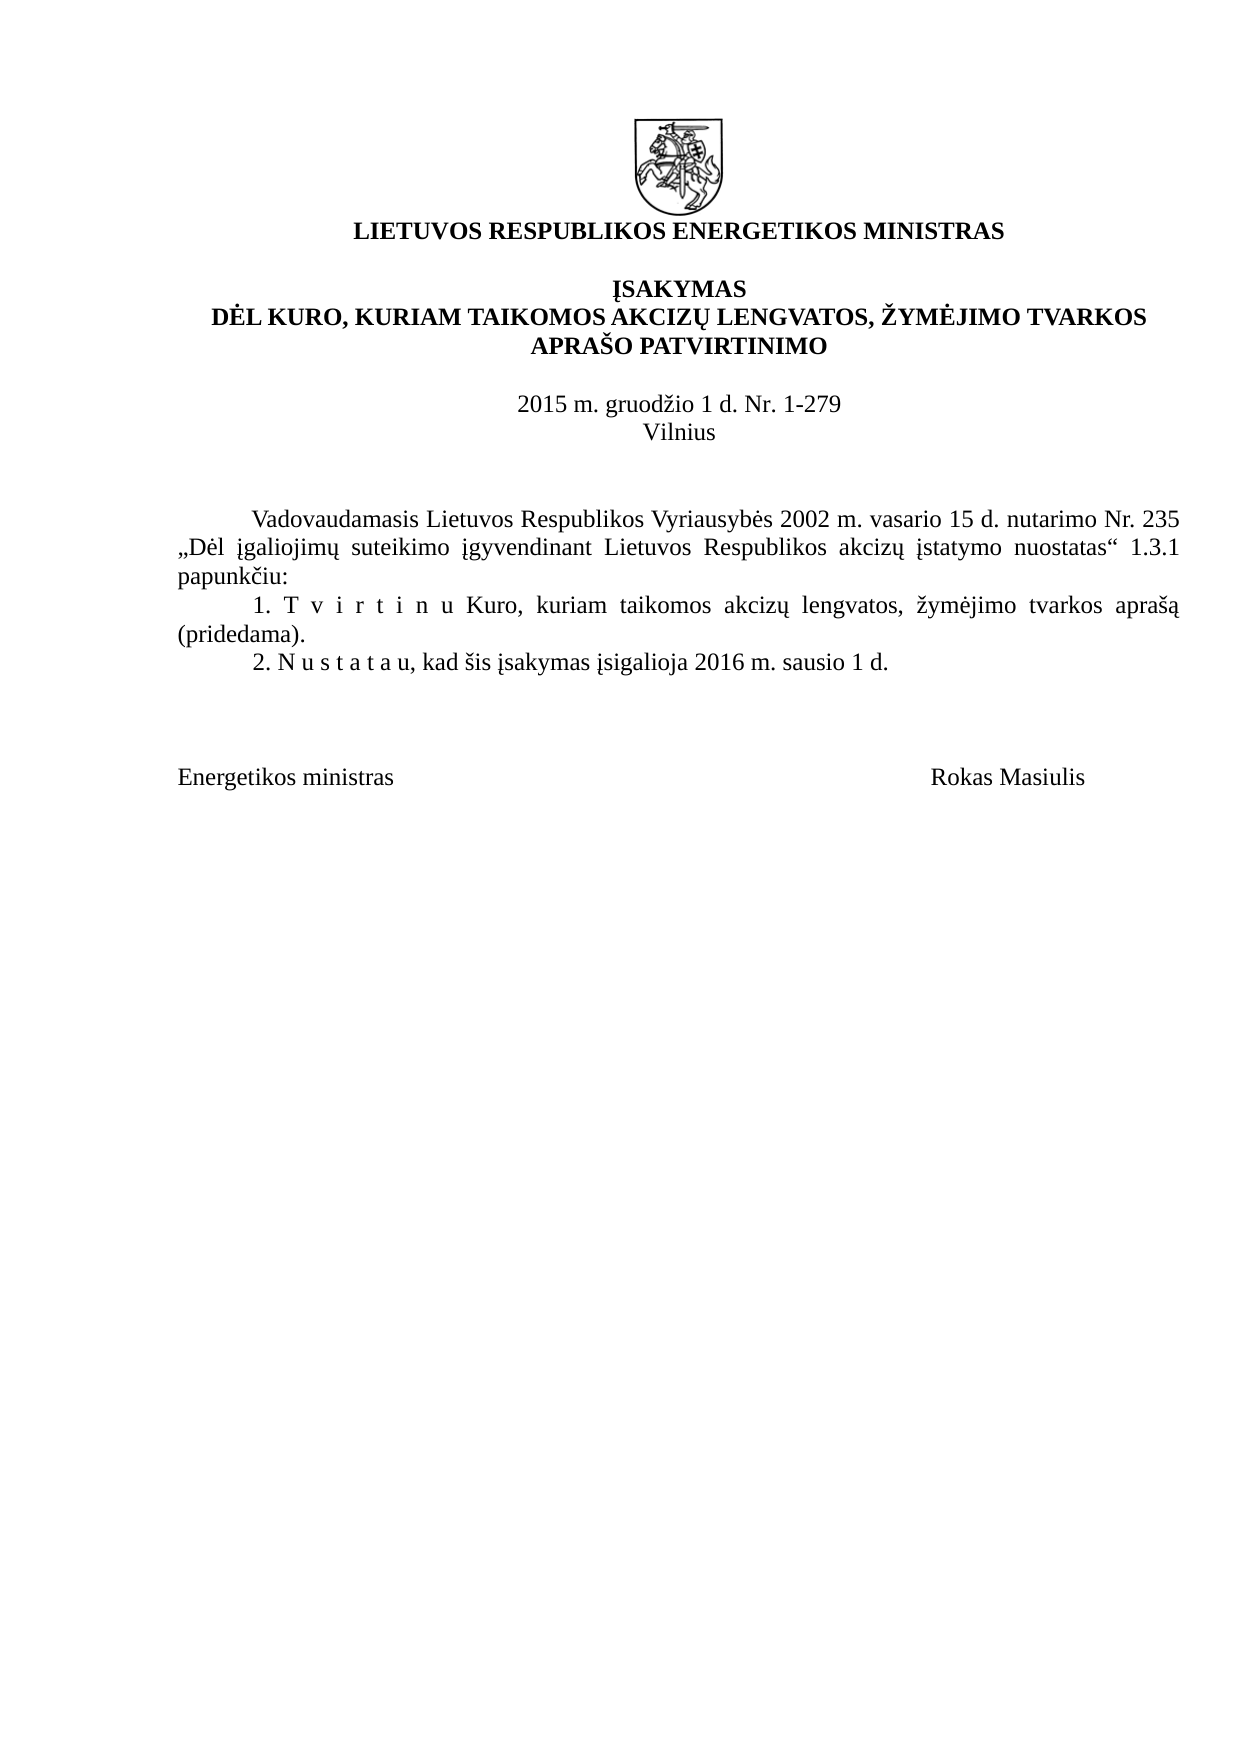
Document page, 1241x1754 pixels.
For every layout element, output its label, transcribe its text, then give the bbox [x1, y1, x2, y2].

text 1. T v i r t i n u Kuro, kuriam taikomos akcizų lengvatos, žymėjimo tvarkos aprašą (pridedama). [177, 590, 1181, 647]
text Vadovaudamasis Lietuvos Respublikos Vyriausybės 2002 m. vasario 15 d. nutarimo Nr. 235 „Dėl įgaliojimų suteikimo įgyvendinant Lietuvos Respublikos akcizų įstatymo nuostatas“ 1.3.1 papunkčiu: [177, 504, 1181, 590]
text Vilnius [177, 417, 1181, 446]
text LIETUVOS RESPUBLIKOS ENERGETIKOS MINISTRAS [177, 216, 1181, 245]
text DĖL KURO, KURIAM TAIKOMOS AKCIZŲ LENGVATOS, ŽYMĖJIMO TVARKOS APRAŠO PATVIRTINIMO [177, 302, 1181, 360]
text 2. N u s t a t a u, kad šis įsakymas įsigalioja 2016 m. sausio 1 d. [177, 647, 1181, 676]
text Energetikos ministras Rokas Masiulis [177, 762, 1181, 791]
text įsakymas [177, 274, 1181, 302]
text 2015 m. gruodžio 1 d. Nr. 1-279 [177, 389, 1181, 417]
